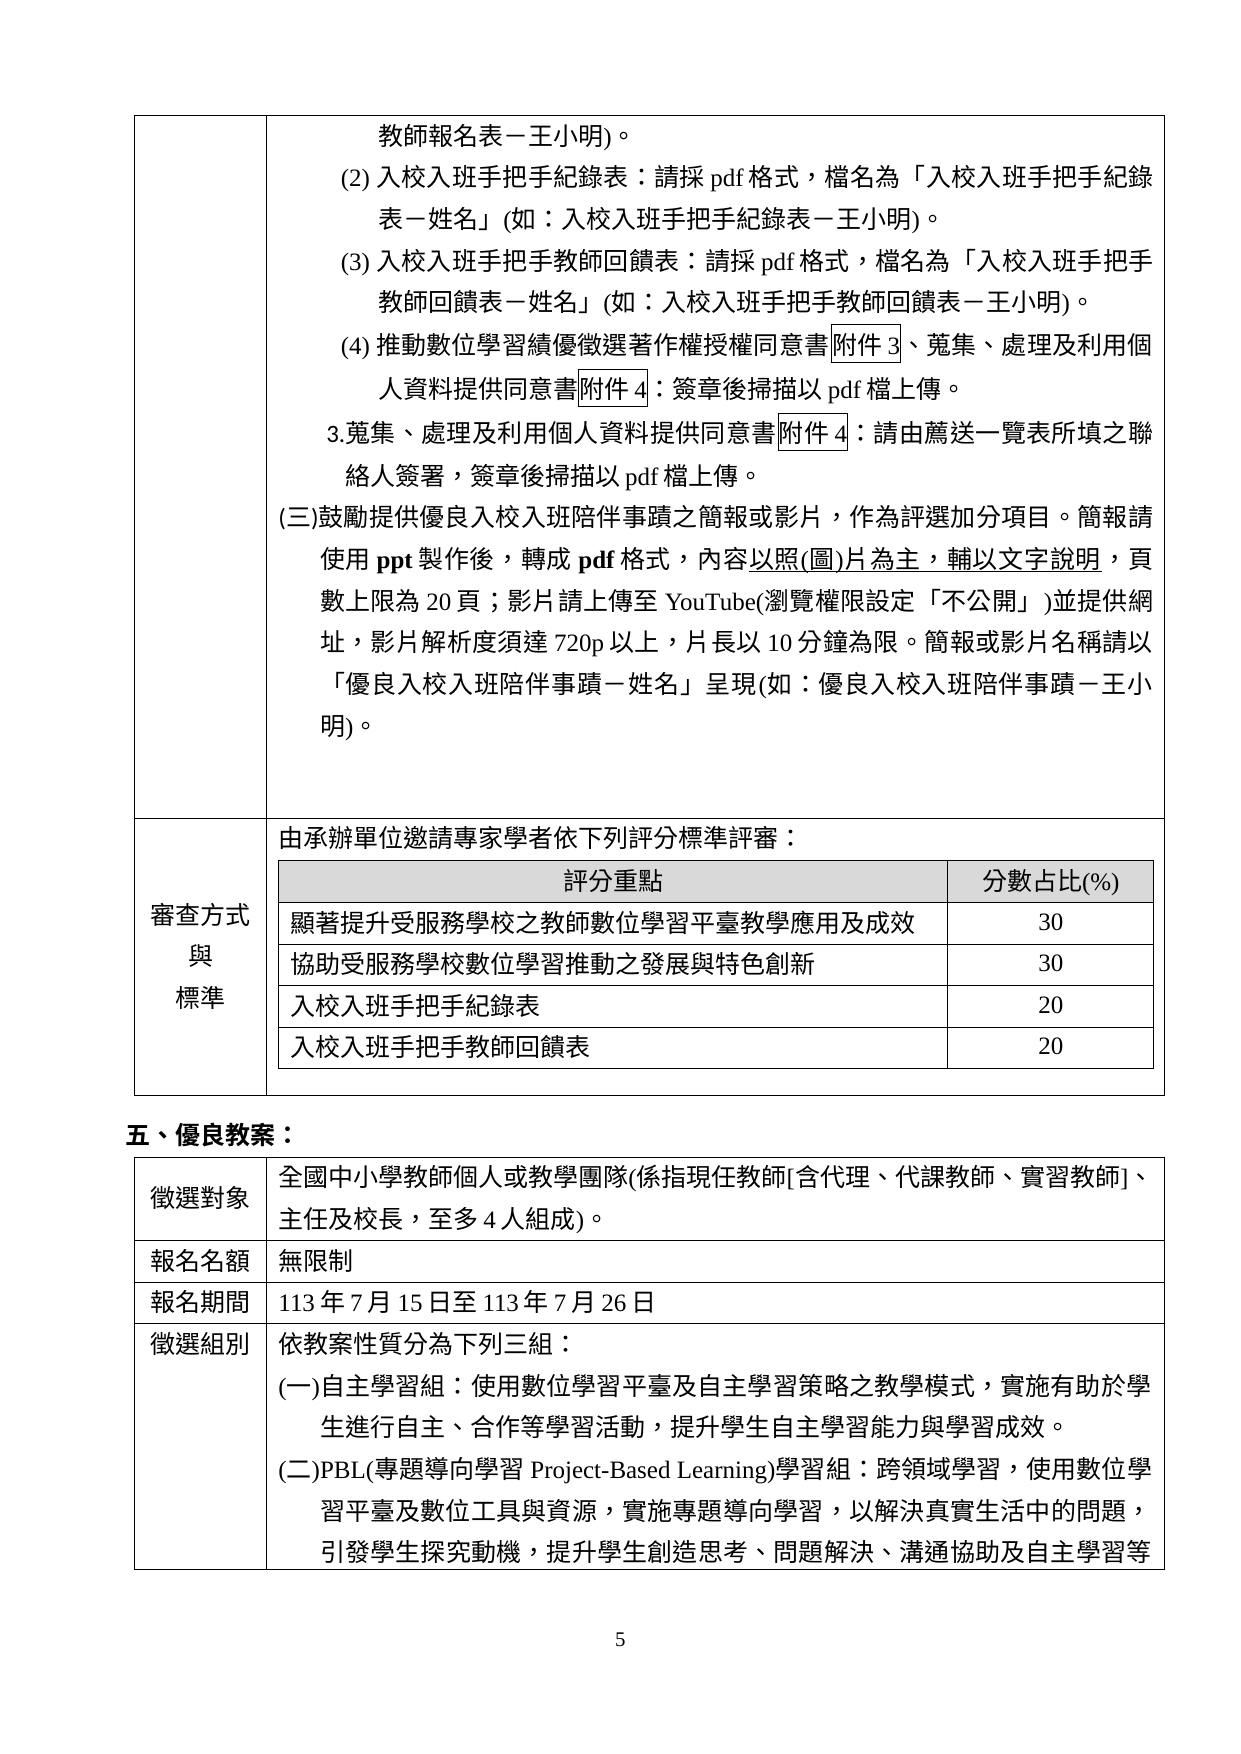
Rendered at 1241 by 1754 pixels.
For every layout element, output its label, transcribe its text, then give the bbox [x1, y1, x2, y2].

table_cell 30 [948, 945, 1153, 985]
table_cell 依教案性質分為下列三組： 自主學習組：使用數位學習平臺及自主學習策略之教學模式，實施有助於學生進行自主、合作等學習活動，提升學生自主學習能力與學習成效。 PBL(專題導向學習Project-Based Learning)學習組：跨領域學習，使用數位學習平臺及數位工具與資源，實施專題導向學習，以解決真實生活中的問題，引發學生探究動機，提升學生創造思考、問題解決、溝通協助及自主學習等能力與學習成效。 新科技組：使用新科技及數位工具與資源，實施互動情境之探索、體驗與沉浸學習及自主學習，提升學生新科技認知、創新思維及自主學習能力與學習成效。 詞語定義： 「數位學習平臺」：通過「教育部教師數位教學增能培訓數位學習工作坊(二)數位學習平臺推薦機制」之數位學習平臺。 「新科技」：為運用VR虛擬實境、AR擴增實境、AI人工智慧、IoT物聯網、智慧機器等新科技，並結合數位教材進行模擬體驗、演練、操作、動手做等教學活動。 [267, 1324, 1164, 1569]
table_cell 20 [948, 986, 1153, 1027]
table_cell [135, 116, 266, 818]
table_cell 報名期間 [135, 1283, 266, 1323]
table_cell 優良入校入班陪伴事蹟採納期間：113年計畫起始日至113年6月 由所屬數位學習推動辦公室彙整推薦學校資料，於報名期限內上傳績優中小學學校、人員及領航教師薦送一覽表、報名表件、同意書等相關資料 ，網址：https://forms.gle/vw7rmHnHREkYX7JG9。 績優中小學學校、人員及領航教師薦送一覽表附件2：請使用pdf格式，檔名為「薦送一覽表－單位名稱」(如：薦送一覽表－XX縣)。 績優領航教師薦送名單之徵選資料電子檔：請彙整置放雲端資料夾，並提供連結。 領航教師徵選報名表附件1-4：請採pdf格式，優良入校入班陪伴事蹟以純文字呈現，檔名為「績優領航教師報名表－姓名」(如：績優領航教師報名表－王小明)。 入校入班手把手紀錄表：請採pdf格式，檔名為「入校入班手把手紀錄表－姓名」(如：入校入班手把手紀錄表－王小明)。 入校入班手把手教師回饋表：請採pdf格式，檔名為「入校入班手把手教師回饋表－姓名」(如：入校入班手把手教師回饋表－王小明)。 推動數位學習績優徵選著作權授權同意書附件3、蒐集、處理及利用個人資料提供同意書附件4：簽章後掃描以pdf檔上傳。 蒐集、處理及利用個人資料提供同意書附件4：請由薦送一覽表所填之聯絡人簽署，簽章後掃描以pdf檔上傳。 鼓勵提供優良入校入班陪伴事蹟之簡報或影片，作為評選加分項目。簡報請使用ppt製作後，轉成pdf格式，內容以照(圖)片為主，輔以文字說明，頁數上限為20頁；影片請上傳至YouTube(瀏覽權限設定「不公開」)並提供網址，影片解析度須達720p以上，片長以10分鐘為限。簡報或影片名稱請以「優良入校入班陪伴事蹟－姓名」呈現(如：優良入校入班陪伴事蹟－王小明)。 [267, 116, 1164, 818]
table_cell 無限制 [267, 1241, 1164, 1282]
table_header 分數占比(%) [948, 861, 1153, 902]
table_cell 審查方式 與 標準 [135, 819, 266, 1095]
table_cell 入校入班手把手教師回饋表 [279, 1028, 947, 1068]
table_cell [279, 1069, 1154, 1095]
table_cell 20 [948, 1028, 1153, 1068]
table_header 全國中小學教師個人或教學團隊(係指現任教師[含代理、代課教師、實習教師]、主任及校長，至多4人組成)。 [267, 1158, 1164, 1240]
table_cell 顯著提升受服務學校之教師數位學習平臺教學應用及成效 [279, 903, 947, 943]
table_cell 入校入班手把手紀錄表 [279, 986, 947, 1027]
table_header 徵選對象 [135, 1158, 266, 1240]
table_cell 徵選組別 [135, 1324, 266, 1569]
table_cell 由承辦單位邀請專家學者依下列評分標準評審： [267, 819, 1164, 1095]
table_cell 30 [948, 903, 1153, 943]
table_cell 113年7月15日至113年7月26日 [267, 1283, 1164, 1323]
table_cell 報名名額 [135, 1241, 266, 1282]
list 優良教案： [125, 1115, 1165, 1151]
table_header 評分重點 [279, 861, 947, 902]
table_cell 協助受服務學校數位學習推動之發展與特色創新 [279, 945, 947, 985]
